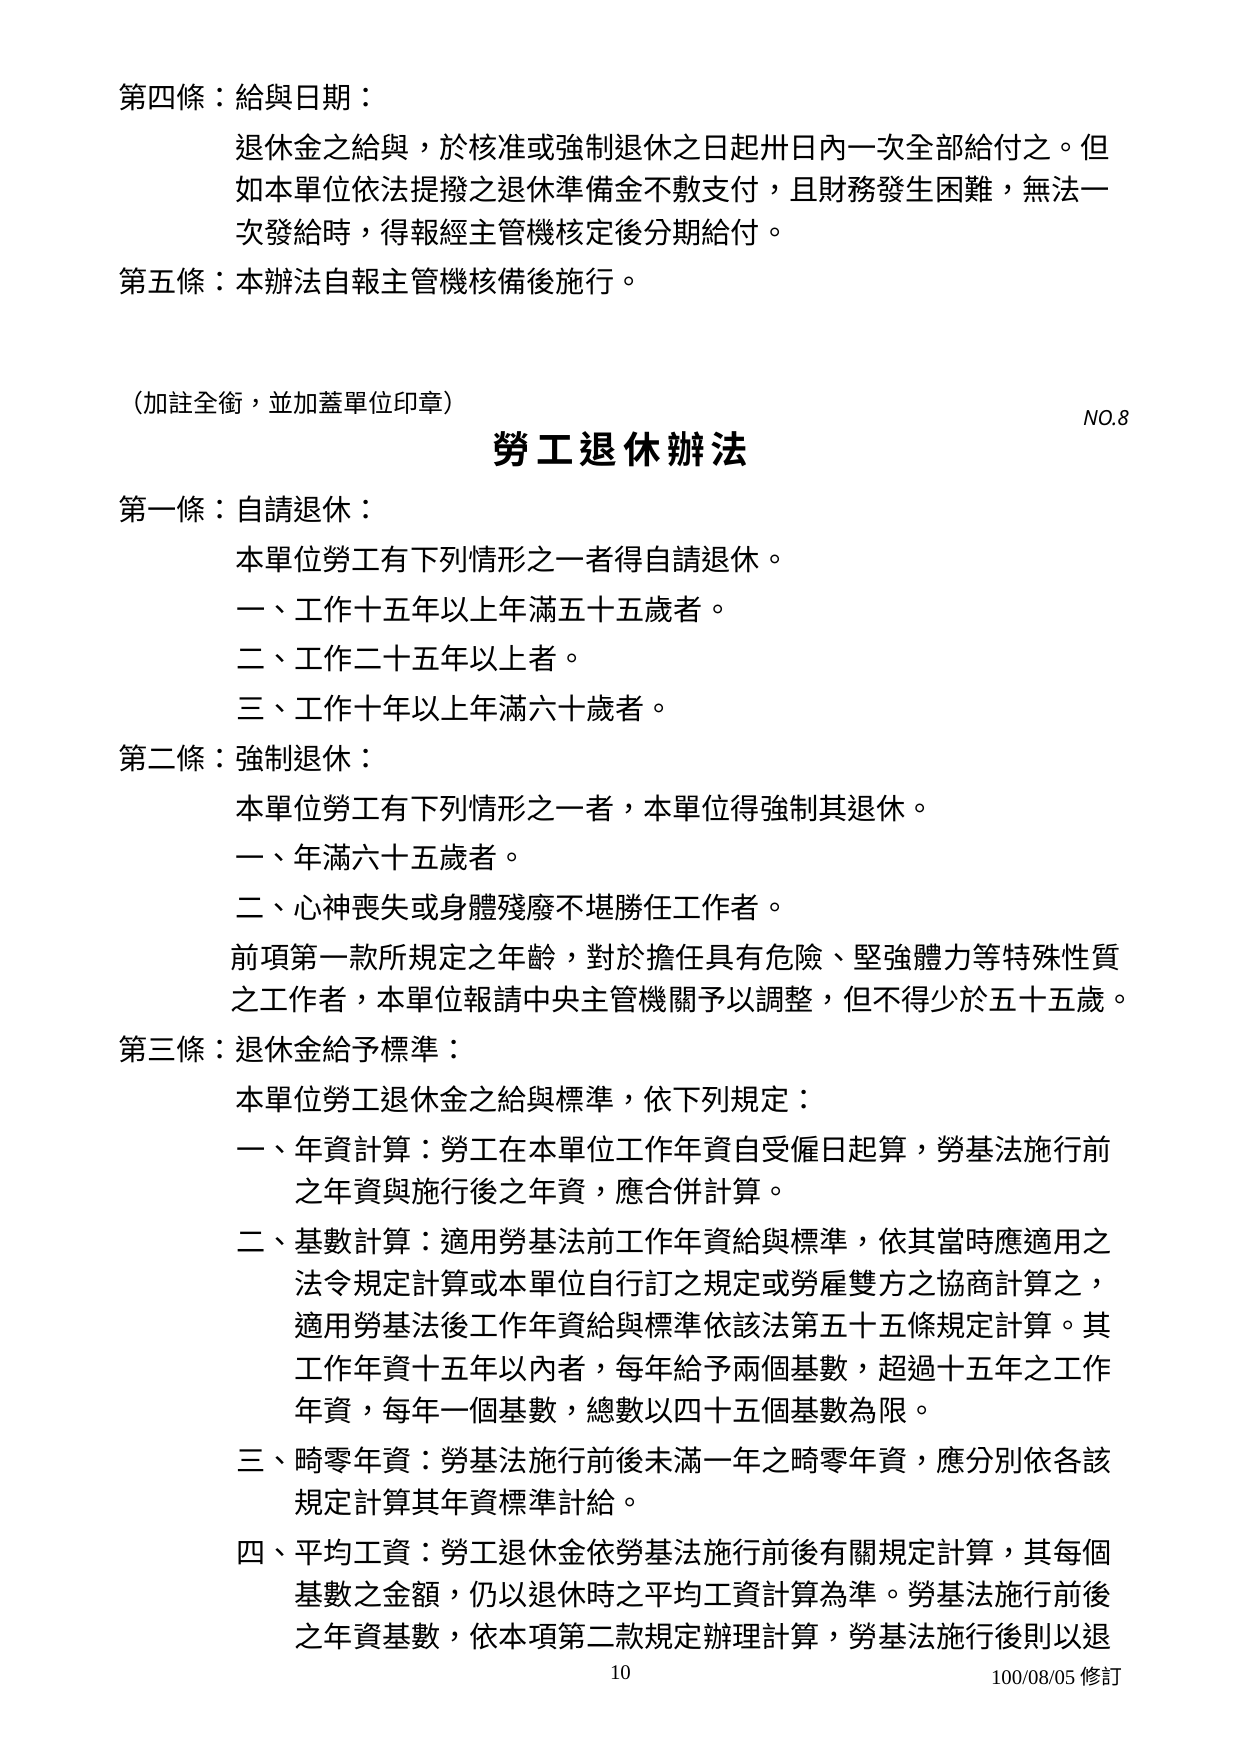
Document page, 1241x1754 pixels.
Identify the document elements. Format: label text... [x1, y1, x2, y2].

text 四、平均工資：勞工退休金依勞基法施行前後有關規定計算，其每個基數之金額，仍以退休時之平均工資計算為準。勞基法施行前後之年資基數，依本項第二款規定辦理計算，勞基法施行後則以退 [236, 1529, 1122, 1656]
text （加註全銜，並加蓋單位印章） [118, 383, 1174, 477]
text 勞工退休辦法 [118, 420, 1037, 474]
text NO.8 [1052, 403, 1159, 432]
text 前項第一款所規定之年齡，對於擔任具有危險、堅強體力等特殊性質之工作者，本單位報請中央主管機關予以調整，但不得少於五十五歲。 [230, 934, 1122, 1019]
text 退休金之給與，於核准或強制退休之日起卅日內一次全部給付之。但如本單位依法提撥之退休準備金不敷支付，且財務發生困難，無法一次發給時，得報經主管機核定後分期給付。 [118, 125, 1122, 252]
text 二、工作二十五年以上者。 [236, 636, 1122, 678]
text 第三條：退休金給予標準： [118, 1027, 1122, 1069]
text 二、心神喪失或身體殘廢不堪勝任工作者。 [218, 885, 1122, 927]
text 第二條：強制退休： [118, 735, 1122, 778]
text 三、工作十年以上年滿六十歲者。 [236, 686, 1122, 728]
text 一、工作十五年以上年滿五十五歲者。 [236, 586, 1122, 628]
text 本單位勞工退休金之給與標準，依下列規定： [118, 1076, 1122, 1119]
text 二、基數計算：適用勞基法前工作年資給與標準，依其當時應適用之法令規定計算或本單位自行訂之規定或勞雇雙方之協商計算之，適用勞基法後工作年資給與標準依該法第五十五條規定計算。其工作年資十五年以內者，每年給予兩個基數，超過十五年之工作年資，每年一個基數，總數以四十五個基數為限。 [236, 1218, 1122, 1430]
text 三、畸零年資：勞基法施行前後未滿一年之畸零年資，應分別依各該規定計算其年資標準計給。 [236, 1437, 1122, 1522]
text 本單位勞工有下列情形之一者得自請退休。 [118, 536, 1122, 578]
text 第五條：本辦法自報主管機核備後施行。 [118, 259, 1122, 301]
text 一、年資計算：勞工在本單位工作年資自受僱日起算，勞基法施行前之年資與施行後之年資，應合併計算。 [236, 1126, 1122, 1211]
text 第一條：自請退休： [118, 486, 1122, 529]
text 第四條：給與日期： [118, 75, 1122, 117]
text 本單位勞工有下列情形之一者，本單位得強制其退休。 [118, 785, 1122, 827]
text 一、年滿六十五歲者。 [218, 835, 1122, 877]
